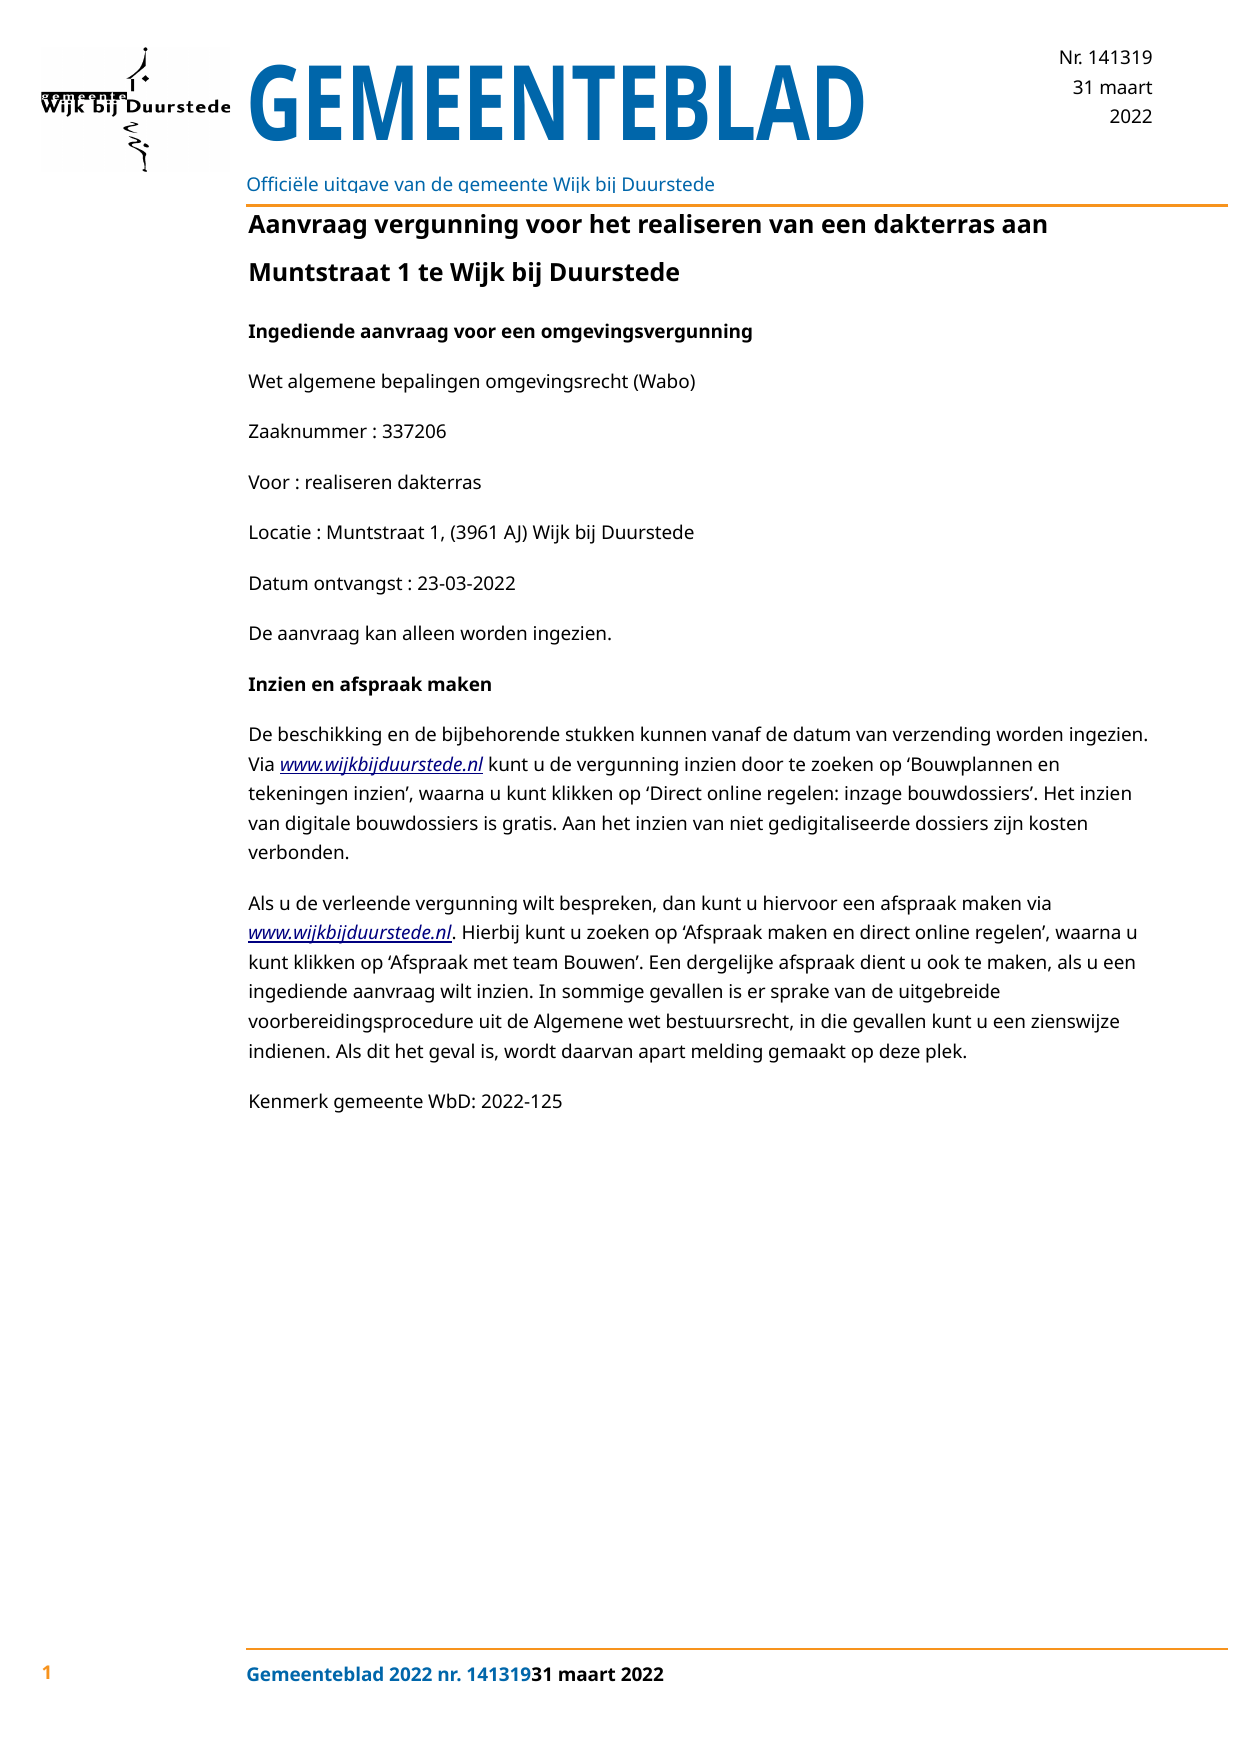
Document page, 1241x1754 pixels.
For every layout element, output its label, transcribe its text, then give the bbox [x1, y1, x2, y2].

text Locatie : Muntstraat 1, (3961 AJ) Wijk bij Duurstede [248, 519, 1152, 545]
text De beschikking en de bijbehorende stukken kunnen vanaf de datum van verzending worden ingezien. Via www.wijkbijduurstede.nl kunt u de vergunning inzien door te zoeken op ‘Bouwplannen en tekeningen inzien’, waarna u kunt klikken op ‘Direct online regelen: inzage bouwdossiers’. Het inzien van digitale bouwdossiers is gratis. Aan het inzien van niet gedigitaliseerde dossiers zijn kosten verbonden. [248, 721, 1152, 865]
text De aanvraag kan alleen worden ingezien. [248, 620, 1152, 646]
text Inzien en afspraak maken [248, 671, 1152, 697]
picture [41, 47, 231, 172]
text Zaaknummer : 337206 [248, 419, 1152, 444]
text Kenmerk gemeente WbD: 2022-125 [248, 1088, 1152, 1114]
text Ingediende aanvraag voor een omgevingsvergunning [248, 318, 1152, 344]
text Wet algemene bepalingen omgevingsrecht (Wabo) [248, 368, 1152, 394]
text Datum ontvangst : 23-03-2022 [248, 570, 1152, 596]
text Aanvraag vergunning voor het realiseren van een dakterras aan Muntstraat 1 te Wijk bij Duurstede [248, 207, 1152, 288]
text Voor : realiseren dakterras [248, 469, 1152, 495]
text Als u de verleende vergunning wilt bespreken, dan kunt u hiervoor een afspraak maken via www.wijkbijduurstede.nl. Hierbij kunt u zoeken op ‘Afspraak maken en direct online regelen’, waarna u kunt klikken op ‘Afspraak met team Bouwen’. Een dergelijke afspraak dient u ook te maken, als u een ingediende aanvraag wilt inzien. In sommige gevallen is er sprake van de uitgebreide voorbereidingsprocedure uit de Algemene wet bestuursrecht, in die gevallen kunt u een zienswijze indienen. Als dit het geval is, wordt daarvan apart melding gemaakt op deze plek. [248, 890, 1152, 1064]
